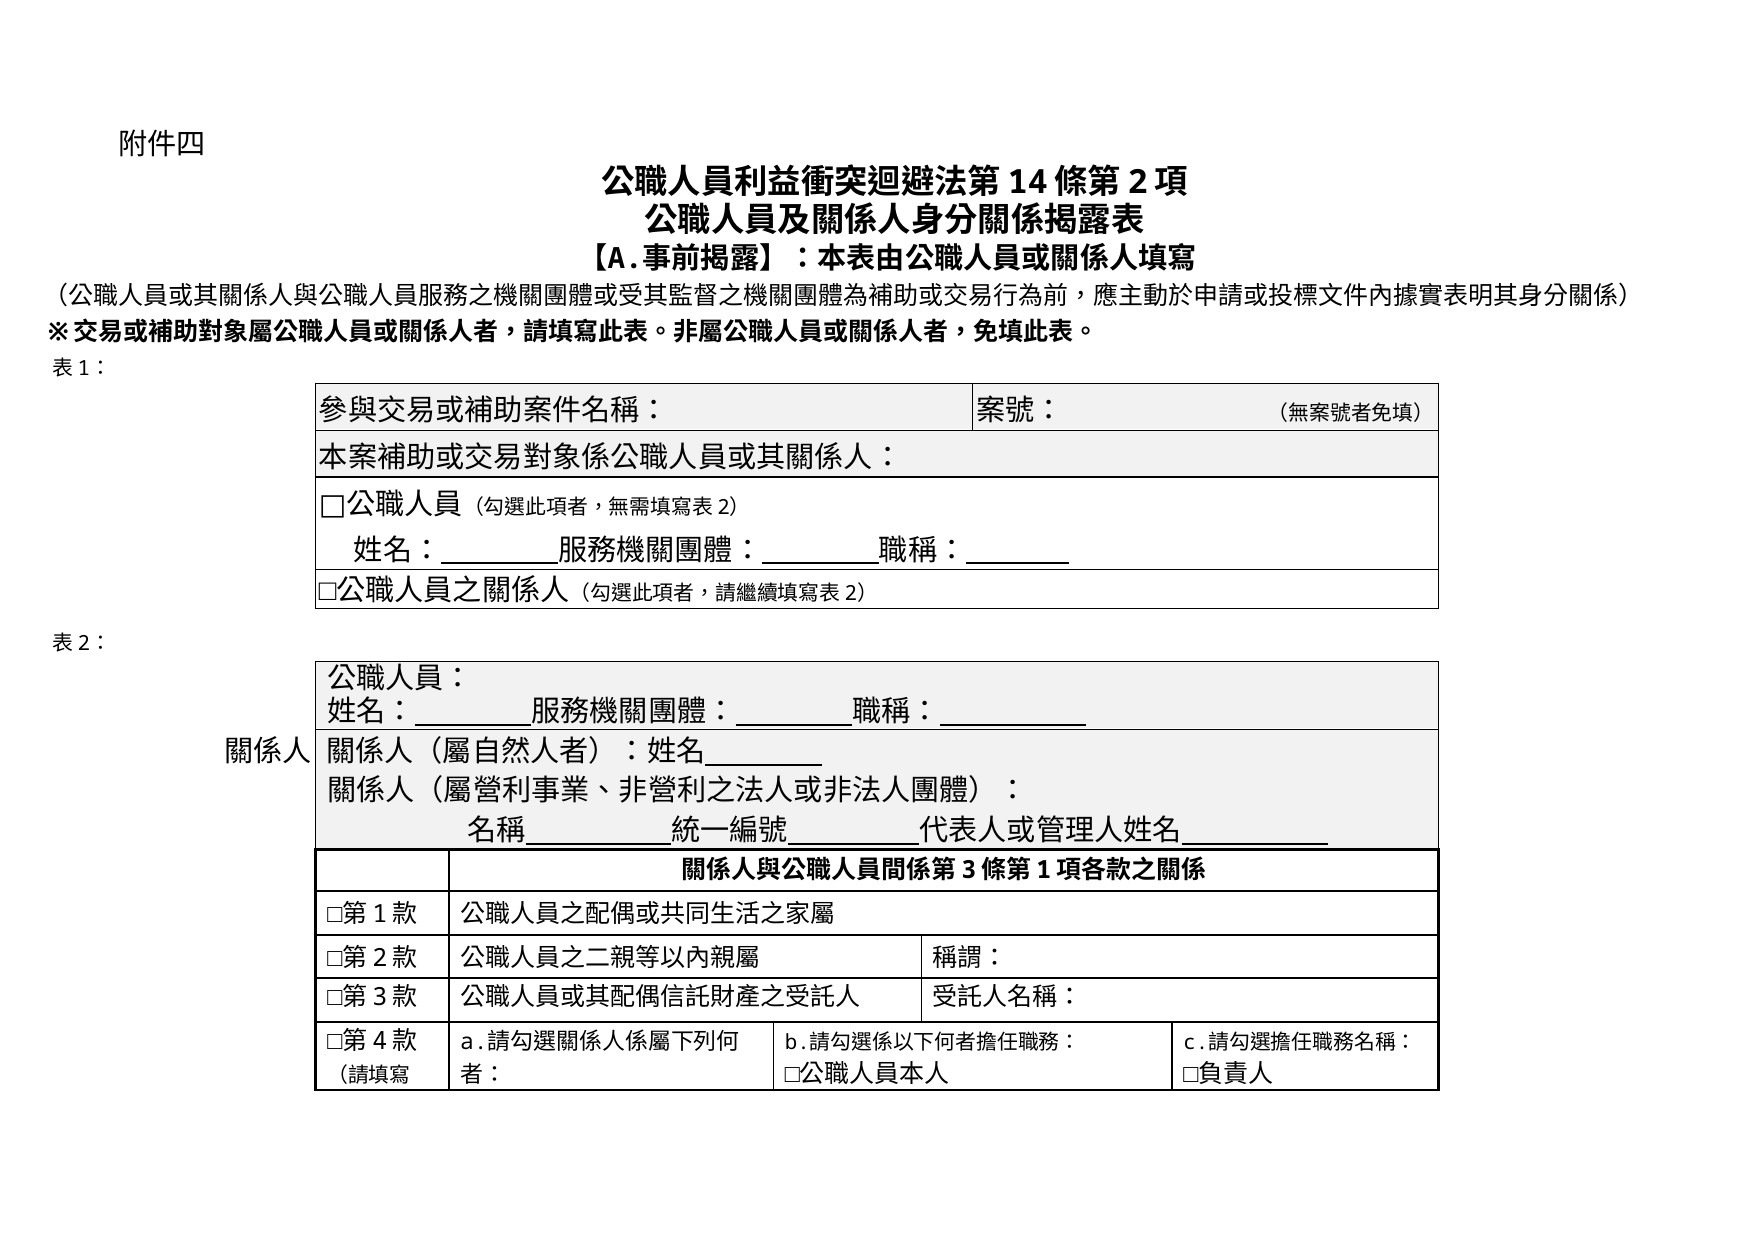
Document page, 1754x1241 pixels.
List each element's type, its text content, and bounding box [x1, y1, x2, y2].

table_cell □第1款 [317, 892, 448, 934]
table_cell c.請勾選擔任職務名稱： □負責人 [1173, 1023, 1437, 1089]
table_cell [317, 851, 448, 890]
table_cell a.請勾選關係人係屬下列何者： [450, 1023, 773, 1089]
text 【A.事前揭露】：本表由公職人員或關係人填寫 [15, 239, 1754, 276]
table_cell □公職人員之關係人（勾選此項者，請繼續填寫表2） [316, 570, 1438, 608]
table_cell 關係人與公職人員間係第3條第1項各款之關係 [450, 851, 1437, 890]
table_cell 稱謂： [922, 936, 1437, 977]
text 表1： [15, 347, 1715, 383]
table_header 參與交易或補助案件名稱： [316, 384, 972, 429]
text （公職人員或其關係人與公職人員服務之機關團體或受其監督之機關團體為補助或交易行為前，應主動於申請或投標文件內據實表明其身分關係） [43, 276, 1709, 312]
table_cell □公職人員（勾選此項者，無需填寫表2） 姓名： 服務機關團體： 職稱： [316, 478, 1438, 569]
table_cell b.請勾選係以下何者擔任職務： □公職人員本人 [774, 1023, 1171, 1089]
table_cell □第4款 （請填寫 [317, 1023, 448, 1089]
table_cell 關係人 關係人（屬自然人者）：姓名 關係人（屬營利事業、非營利之法人或非法人團體）： 名稱 統一編號 代表人或管理人姓名 [316, 730, 1438, 848]
table_cell 公職人員之配偶或共同生活之家屬 [450, 892, 1437, 934]
text ※交易或補助對象屬公職人員或關係人者，請填寫此表。非屬公職人員或關係人者，免填此表。 [43, 312, 1709, 347]
text 表2： [15, 609, 1636, 661]
table_cell □第2款 [317, 936, 448, 977]
text 附件四 [118, 118, 1636, 164]
table_cell 公職人員之二親等以內親屬 [450, 936, 921, 977]
table_header 案號： （無案號者免填） [973, 384, 1438, 429]
table_cell □第3款 [317, 979, 448, 1021]
table_header 公職人員： 姓名： 服務機關團體： 職稱： [316, 662, 1438, 728]
table_cell 本案補助或交易對象係公職人員或其關係人： [316, 431, 1438, 476]
text 公職人員及關係人身分關係揭露表 [15, 201, 1754, 239]
table_cell 公職人員或其配偶信託財產之受託人 [450, 979, 921, 1021]
table_cell 受託人名稱： [922, 979, 1437, 1021]
text 公職人員利益衝突迴避法第14條第2項 [15, 164, 1754, 201]
